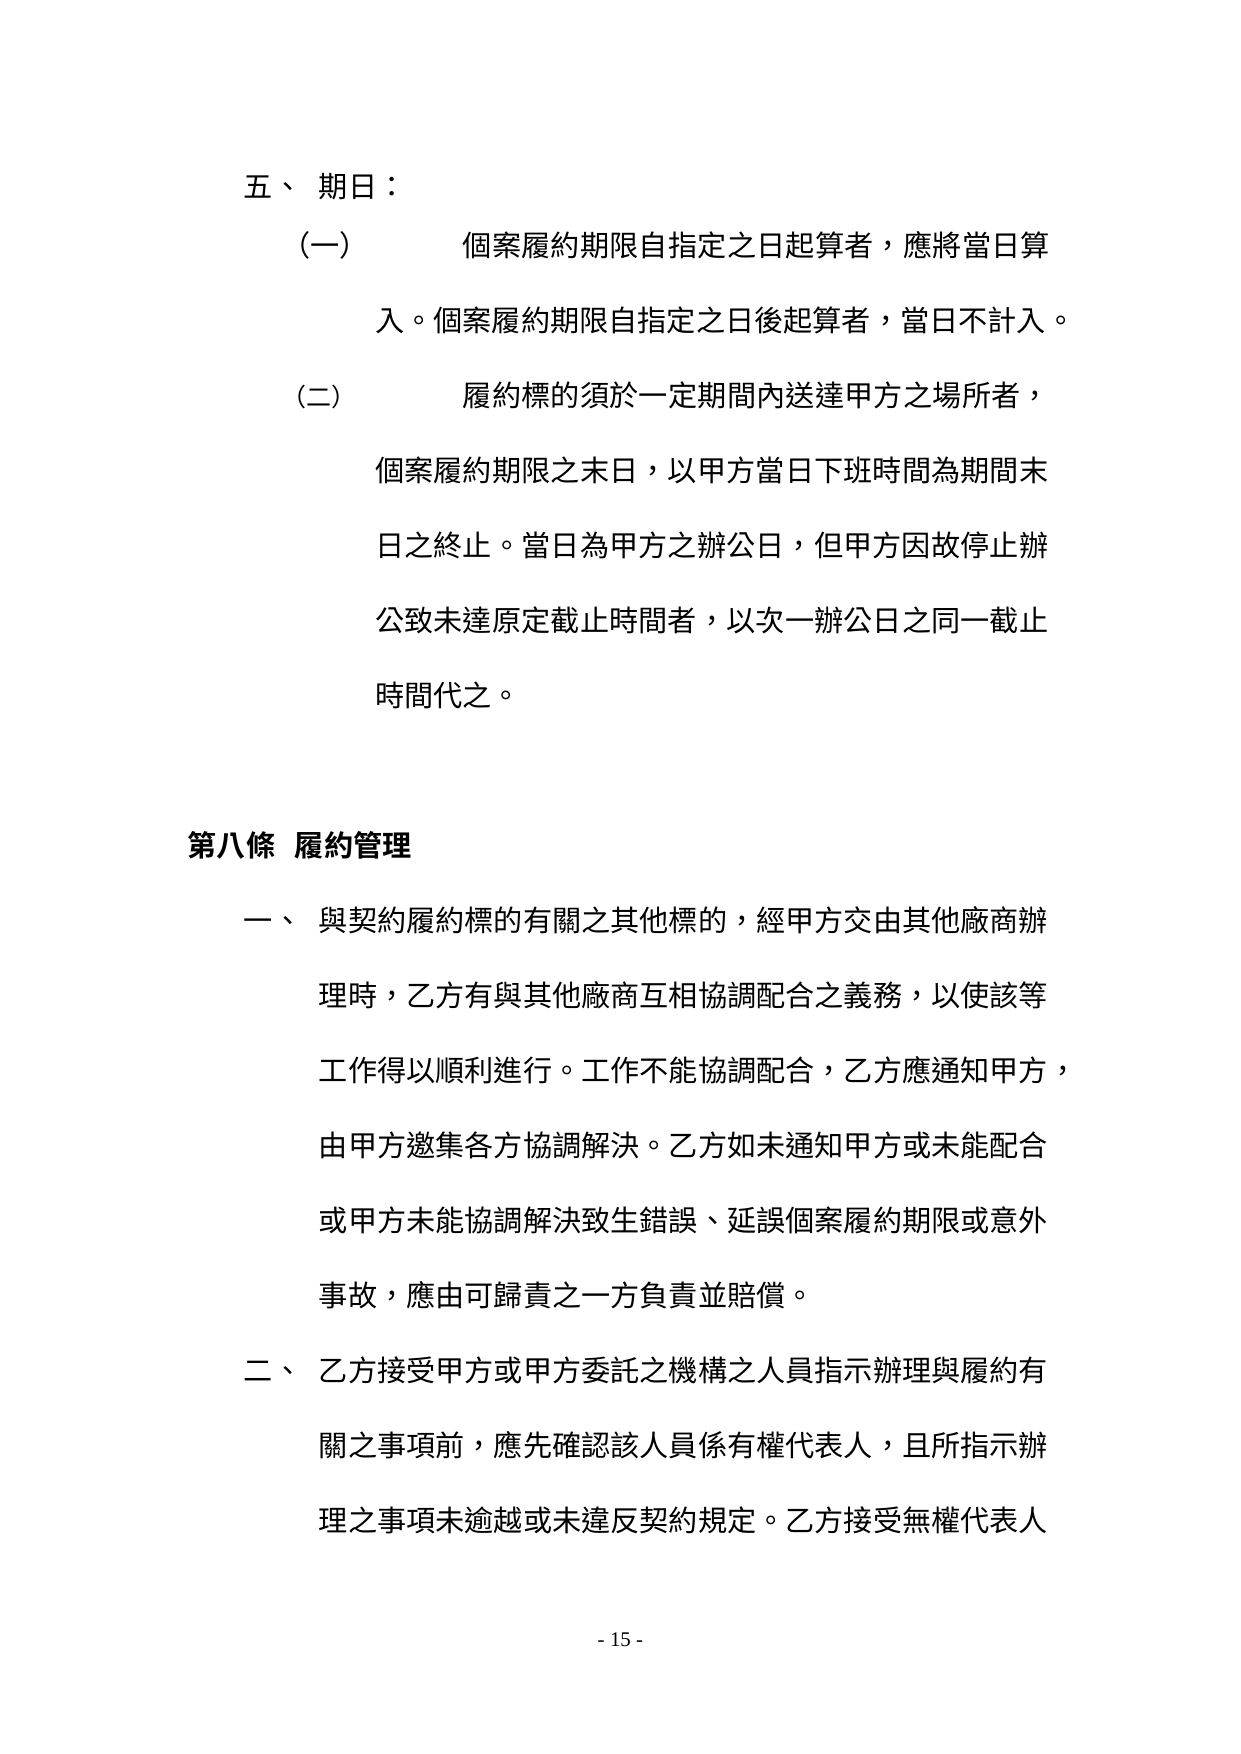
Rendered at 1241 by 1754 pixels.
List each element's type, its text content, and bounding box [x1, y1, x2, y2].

list 個案履約期限自指定之日起算者，應將當日算入。個案履約期限自指定之日後起算者，當日不計入。 [281, 206, 1050, 356]
text 第八條 履約管理 [187, 806, 1053, 881]
list 乙方接受甲方或甲方委託之機構之人員指示辦理與履約有關之事項前，應先確認該人員係有權代表人，且所指示辦理之事項未逾越或未違反契約規定。乙方接受無權代表人 [244, 1331, 1053, 1556]
list 履約標的須於一定期間內送達甲方之場所者，個案履約期限之末日，以甲方當日下班時間為期間末日之終止。當日為甲方之辦公日，但甲方因故停止辦公致未達原定截止時間者，以次一辦公日之同一截止時間代之。 [281, 356, 1050, 731]
list 期日： [244, 164, 1053, 206]
list 與契約履約標的有關之其他標的，經甲方交由其他廠商辦理時，乙方有與其他廠商互相協調配合之義務，以使該等工作得以順利進行。工作不能協調配合，乙方應通知甲方，由甲方邀集各方協調解決。乙方如未通知甲方或未能配合或甲方未能協調解決致生錯誤、延誤個案履約期限或意外事故，應由可歸責之一方負責並賠償。 [244, 881, 1053, 1331]
